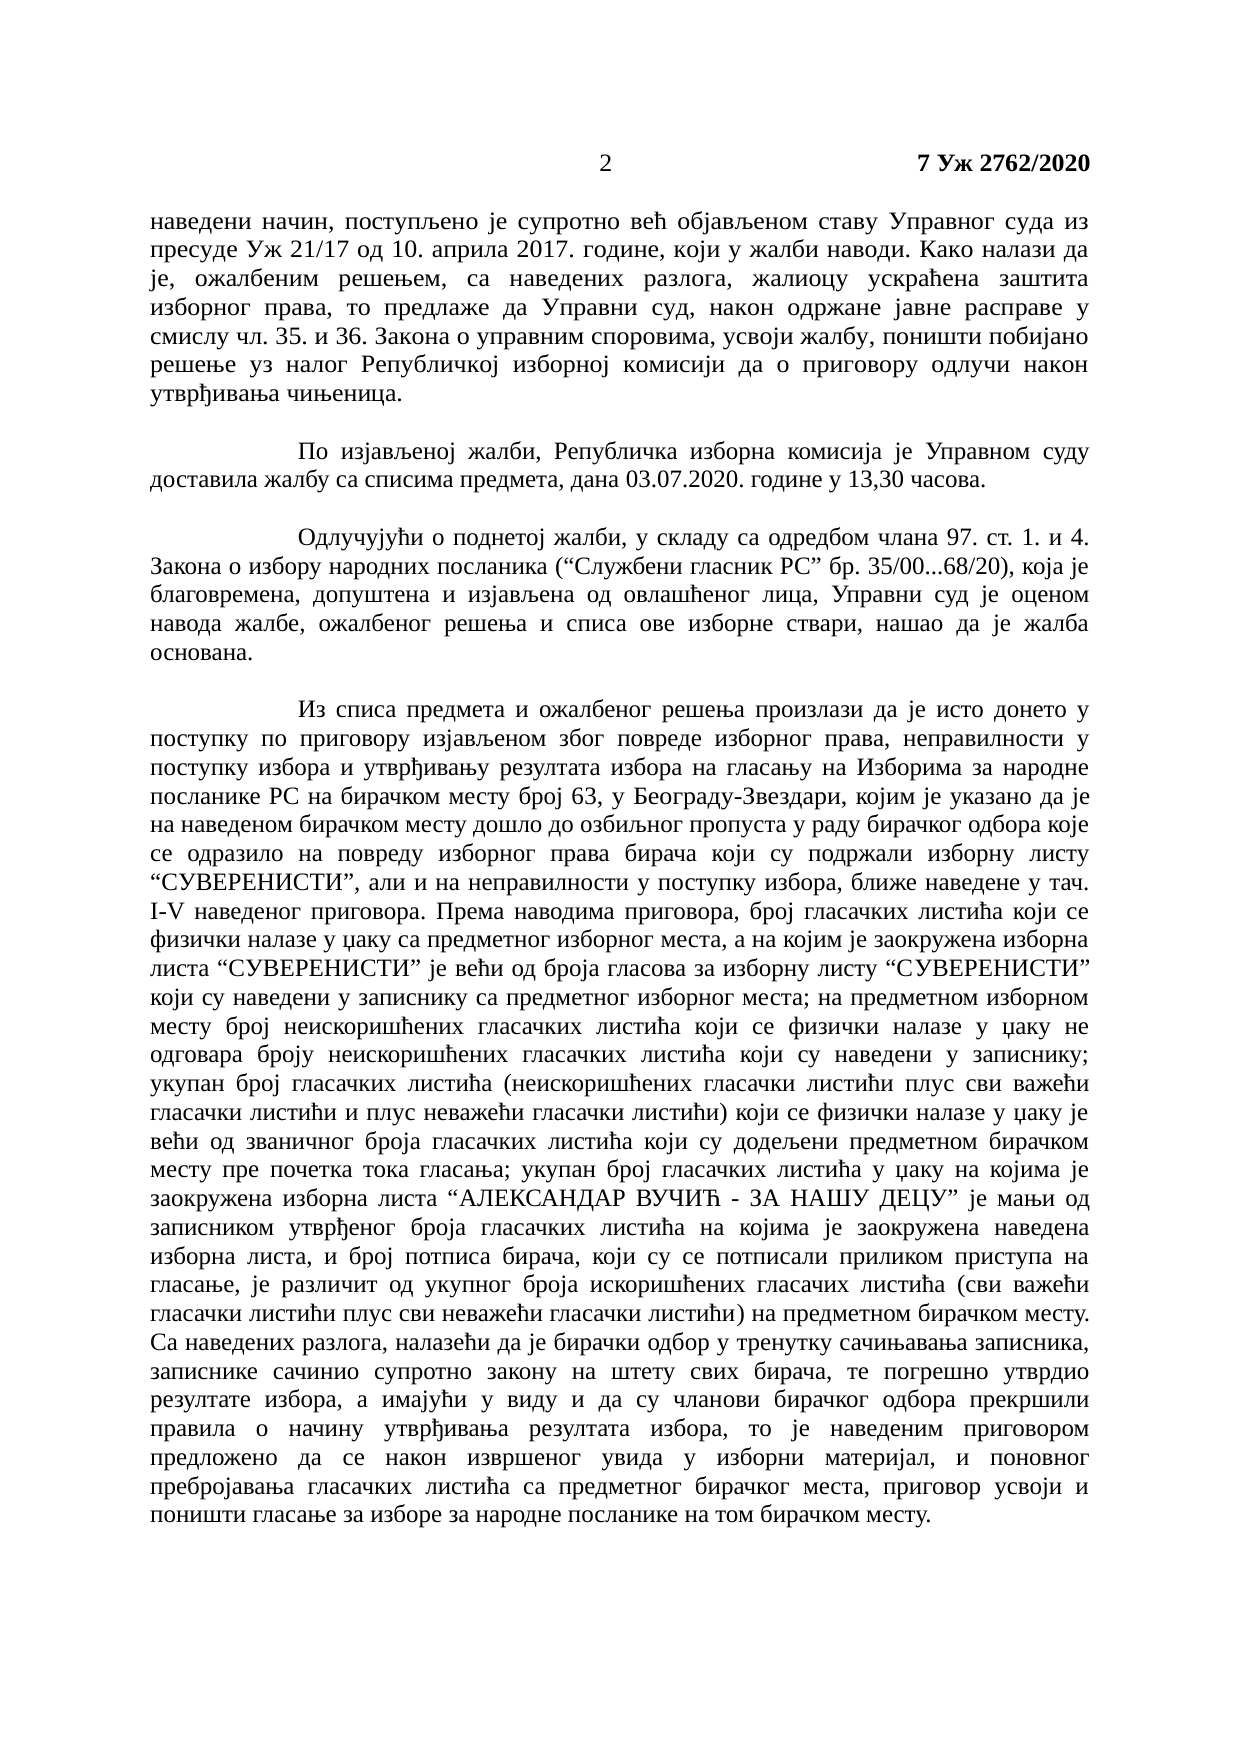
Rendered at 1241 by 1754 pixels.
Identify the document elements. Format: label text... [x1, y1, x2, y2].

text Одлучујући о поднетој жалби, у складу са одредбом члана 97. ст. 1. и 4. Закона о избору народних посланика (“Службени гласник РС” бр. 35/00...68/20), која је благовремена, допуштена и изјављена од овлашћеног лица, Управни суд је оценом навода жалбе, ожалбеног решења и списа ове изборне ствари, нашао да је жалба основана. [150, 522, 1090, 666]
text Из списа предмета и ожалбеног решења произлази да је исто донето у поступку по приговору изјављеном због повреде изборног права, неправилности у поступку избора и утврђивању резултата избора на гласању на Изборима за народне посланике РС на бирачком месту број 63, у Београду-Звездари, којим је указано да је на наведеном бирачком месту дошло до озбиљног пропуста у раду бирачког одбора које се одразило на повреду изборног права бирача који су подржали изборну листу “СУВЕРЕНИСТИ”, али и на неправилности у поступку избора, ближе наведене у тач. I-V наведеног приговора. Према наводима приговора, број гласачких листића који се физички налазе у џаку са предметног изборног места, а на којим је заокружена изборна листа “СУВЕРЕНИСТИ” је већи од броја гласова за изборну листу “СУВЕРЕНИСТИ” који су наведени у записнику са предметног изборног места; на предметном изборном месту број неискоришћених гласачких листића који се физички налазе у џаку не одговара броју неискоришћених гласачких листића који су наведени у записнику; укупан број гласачких листића (неискоришћених гласачки листићи плус сви важећи гласачки листићи и плус неважећи гласачки листићи) који се физички налазе у џаку је већи од званичног броја гласачких листића који су додељени предметном бирачком месту пре почетка тока гласања; укупан број гласачких листића у џаку на којима је заокружена изборна листа “АЛЕКСАНДАР ВУЧИЋ - ЗА НАШУ ДЕЦУ” је мањи од записником утврђеног броја гласачких листића на којима је заокружена наведена изборна листа, и број потписа бирача, који су се потписали приликом приступа на гласање, је различит од укупног броја искоришћених гласачих листића (сви важећи гласачки листићи плус сви неважећи гласачки листићи) на предметном бирачком месту. Са наведених разлога, налазећи да је бирачки одбор у тренутку сачињавања записника, записнике сачинио супротно закону на штету свих бирача, те погрешно утврдио резултате избора, а имајући у виду и да су чланови бирачког одбора прекршили правила о начину утврђивања резултата избора, то је наведеним приговором предложено да се након извршеног увида у изборни материјал, и поновног пребројавања гласачких листића са предметног бирачког места, приговор усвоји и поништи гласање за изборе за народне посланике на том бирачком месту. [150, 694, 1090, 1528]
text наведени начин, поступљено је супротно већ објављеном ставу Управног суда из пресуде Уж 21/17 од 10. априла 2017. године, који у жалби наводи. Како налази да је, ожалбеним решењем, са наведених разлога, жалиоцу ускраћена заштита изборног права, то предлаже да Управни суд, након одржане јавне расправе у смислу чл. 35. и 36. Закона о управним споровима, усвоји жалбу, поништи побијано решење уз налог Републичкој изборној комисији да о приговору одлучи након утврђивања чињеница. [150, 206, 1090, 407]
text По изјављеној жалби, Републичка изборна комисија је Управном суду доставила жалбу са списима предмета, дана 03.07.2020. године у 13,30 часова. [150, 436, 1090, 493]
